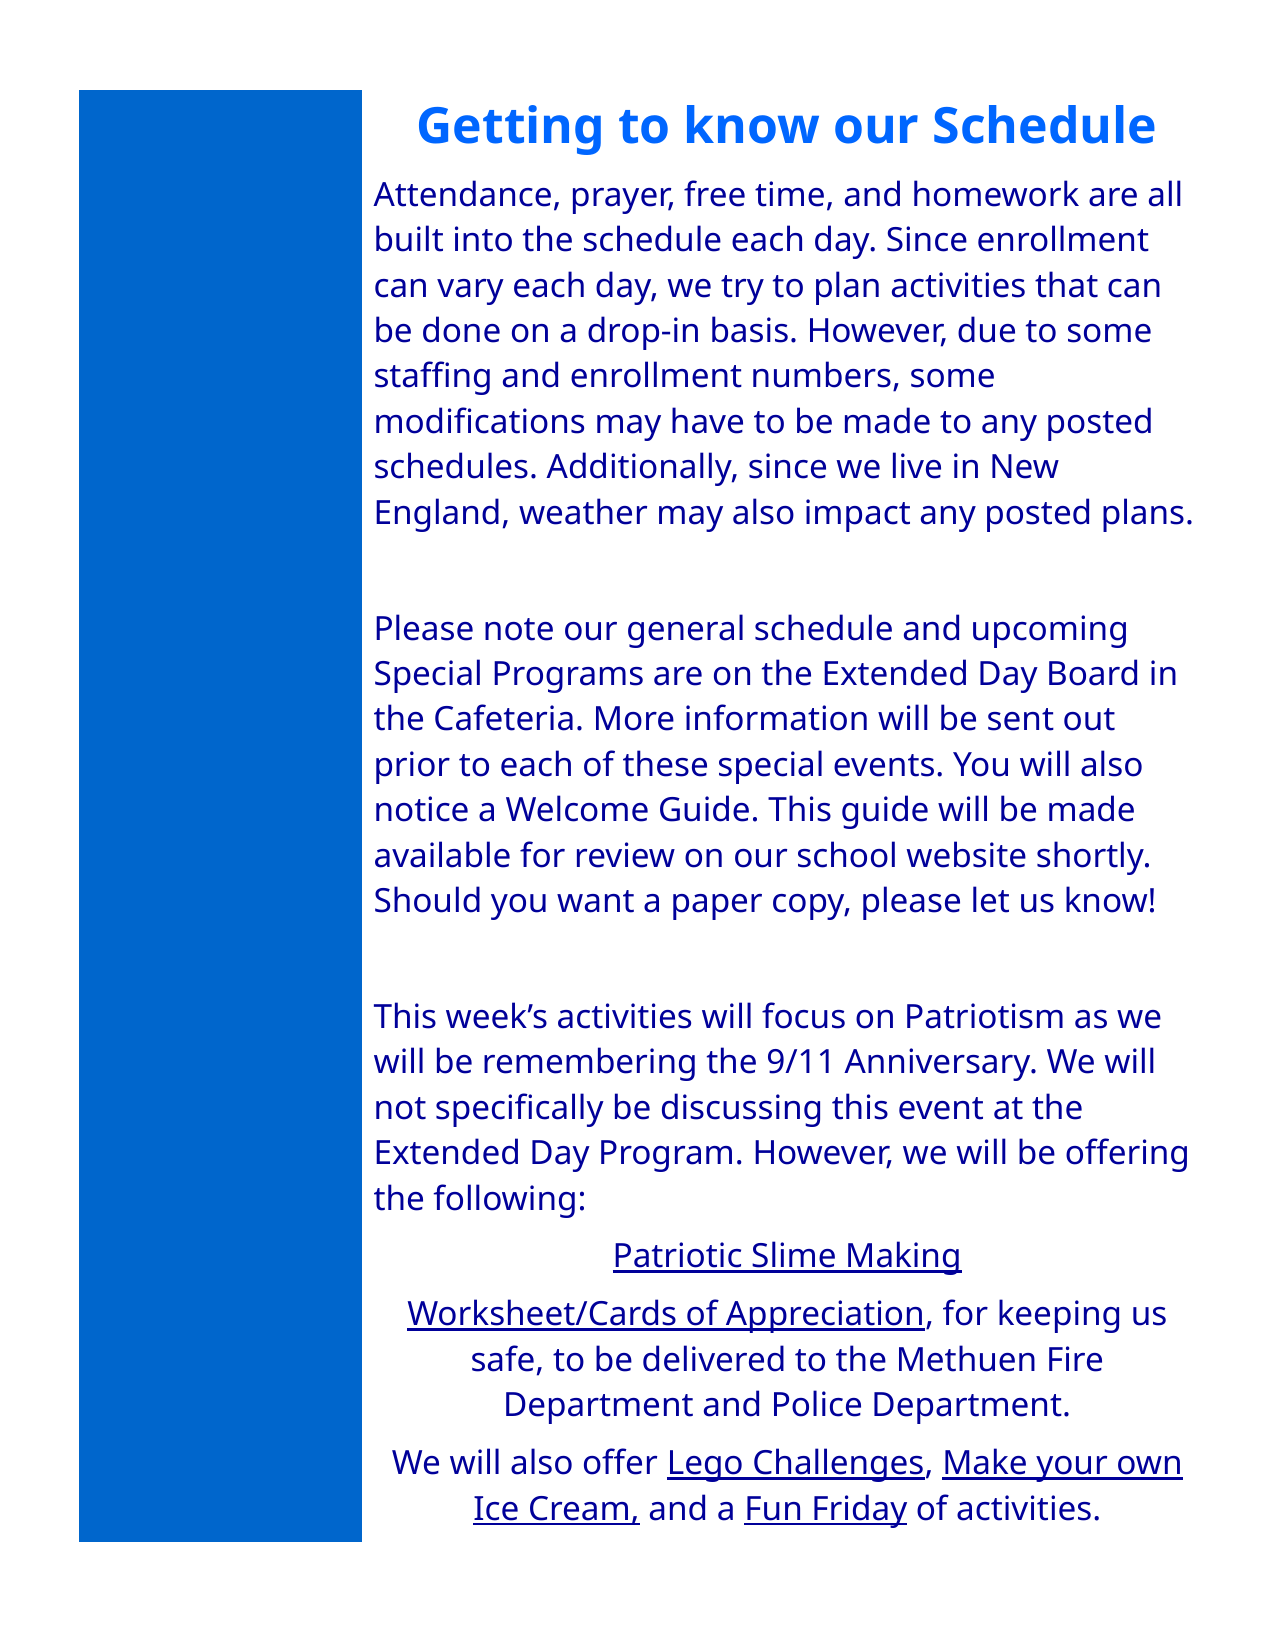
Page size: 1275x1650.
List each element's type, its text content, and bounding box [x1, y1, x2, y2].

table_cell Getting to know our Schedule Attendance, prayer, free time, and homework are all built into the schedule each day. Since enrollment can vary each day, we try to plan activities that can be done on a drop-in basis. However, due to some staffing and enrollment numbers, some modifications may have to be made to any posted schedules. Additionally, since we live in New England, weather may also impact any posted plans. Please note our general schedule and upcoming Special Programs are on the Extended Day Board in the Cafeteria. More information will be sent out prior to each of these special events. You will also notice a Welcome Guide. This guide will be made available for review on our school website shortly. Should you want a paper copy, please let us know! This week’s activities will focus on Patriotism as we will be remembering the 9/11 Anniversary. We will not specifically be discussing this event at the Extended Day Program. However, we will be offering the following: Patriotic Slime Making Worksheet/Cards of Appreciation, for keeping us safe, to be delivered to the Methuen Fire Department and Police Department. We will also offer Lego Challenges, Make your own Ice Cream, and a Fun Friday of activities. [362, 90, 1212, 1542]
table_cell [79, 90, 362, 1542]
